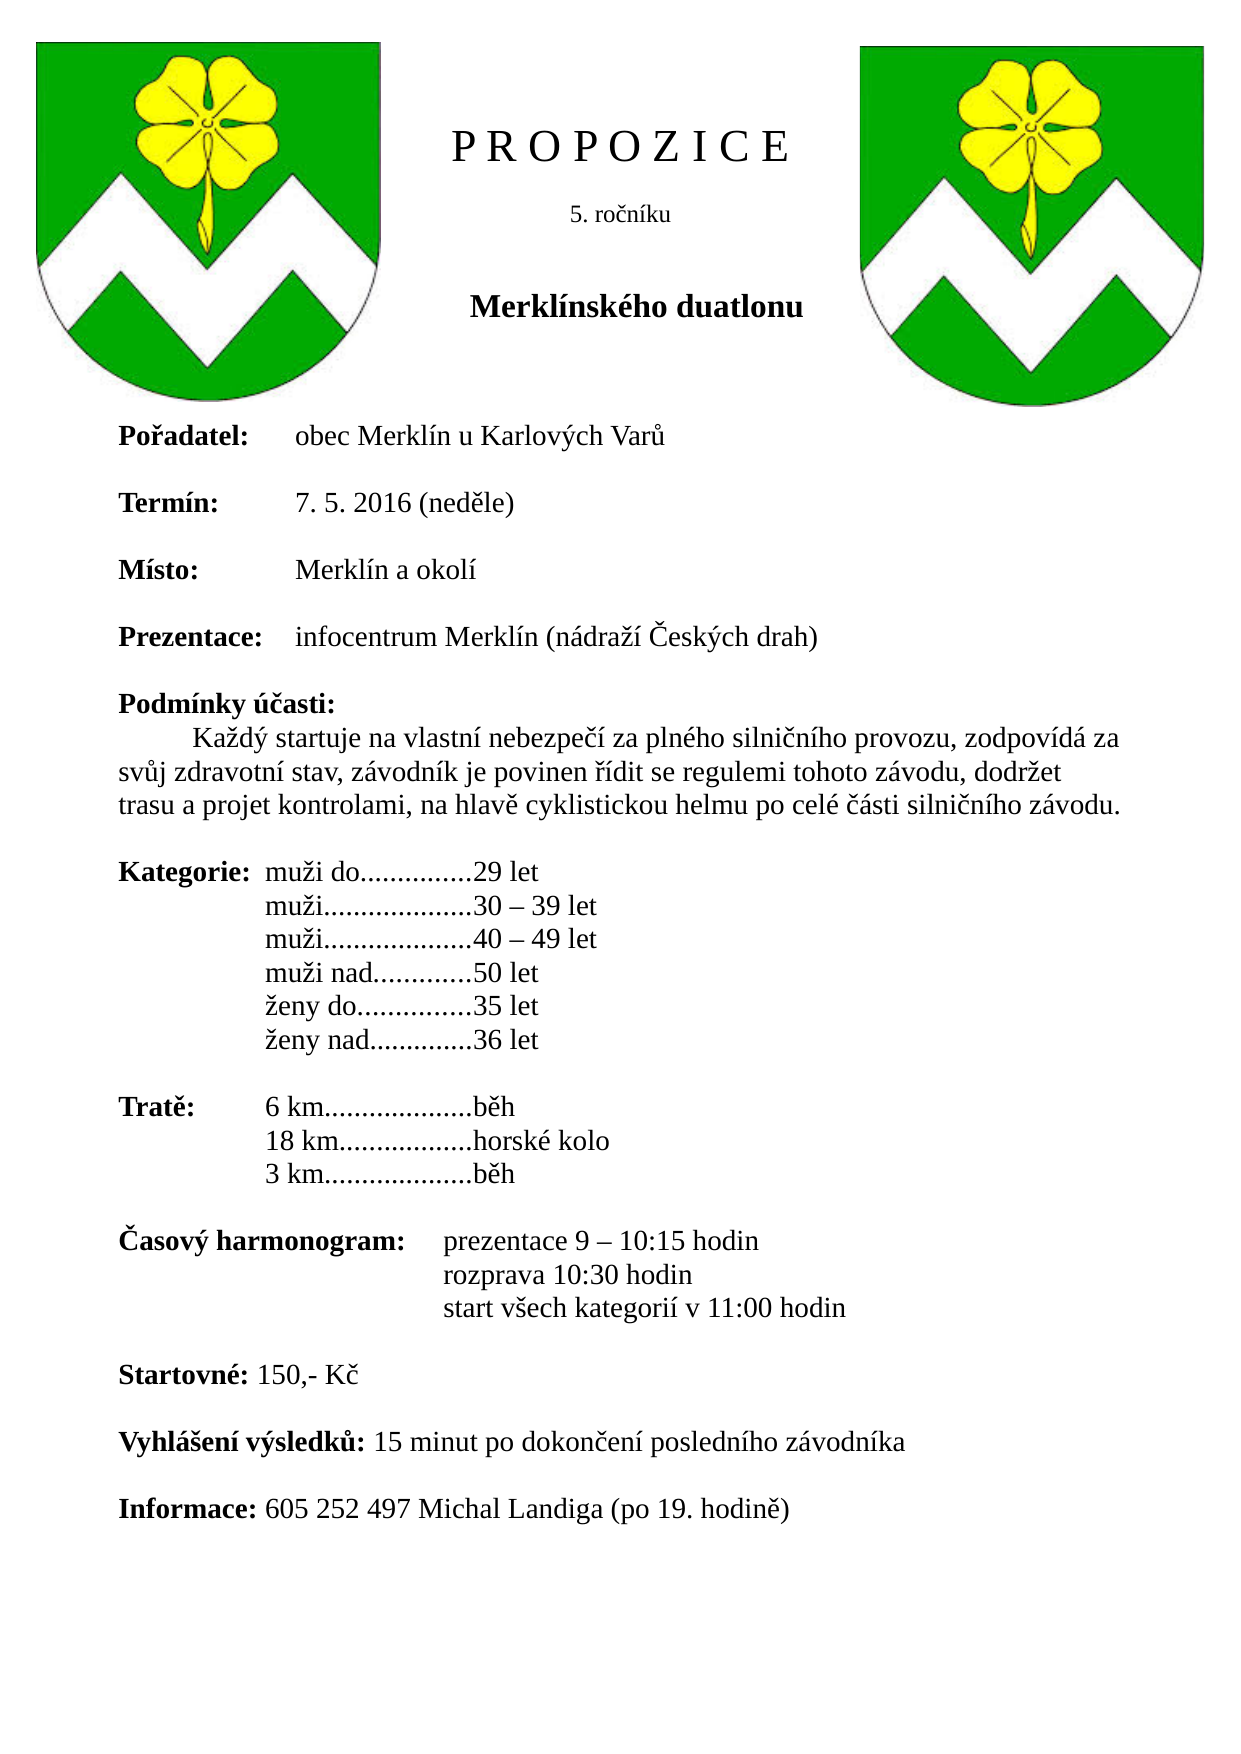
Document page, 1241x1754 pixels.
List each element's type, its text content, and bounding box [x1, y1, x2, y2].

text ženy nad 36 let [118, 1022, 1122, 1056]
text Každý startuje na vlastní nebezpečí za plného silničního provozu, zodpovídá za svůj zdravotní stav, závodník je povinen řídit se regulemi tohoto závodu, dodržet trasu a projet kontrolami, na hlavě cyklistickou helmu po celé části silničního závodu. [118, 720, 1122, 821]
text 18 km horské kolo [118, 1123, 1122, 1156]
text muži nad 50 let [118, 955, 1122, 988]
picture [36, 42, 381, 402]
text Vyhlášení výsledků: 15 minut po dokončení posledního závodníka [118, 1424, 1122, 1458]
text Podmínky účasti: [118, 687, 1122, 720]
text Kategorie: muži do 29 let [118, 854, 1122, 888]
picture [859, 46, 1205, 407]
text ženy do 35 let [118, 988, 1122, 1022]
text Termín: 7. 5. 2016 (neděle) [118, 485, 1122, 519]
text rozprava 10:30 hodin [118, 1257, 1122, 1290]
text Startovné: 150,- Kč [118, 1357, 1122, 1391]
text Merklínského duatlonu [381, 287, 859, 325]
text Místo: Merklín a okolí [118, 552, 1122, 586]
text 3 km běh [118, 1156, 1122, 1190]
text start všech kategorií v 11:00 hodin [118, 1290, 1122, 1324]
text 5. ročníku [381, 199, 859, 228]
text Prezentace: infocentrum Merklín (nádraží Českých drah) [118, 619, 1122, 653]
text Informace: 605 252 497 Michal Landiga (po 19. hodině) [118, 1492, 1122, 1525]
text Tratě: 6 km běh [118, 1089, 1122, 1123]
text Pořadatel: obec Merklín u Karlových Varů [118, 418, 1122, 452]
text muži 30 – 39 let [118, 888, 1122, 921]
text P R O P O Z I C E [381, 118, 859, 171]
text muži 40 – 49 let [118, 921, 1122, 955]
text Časový harmonogram: prezentace 9 – 10:15 hodin [118, 1223, 1122, 1257]
